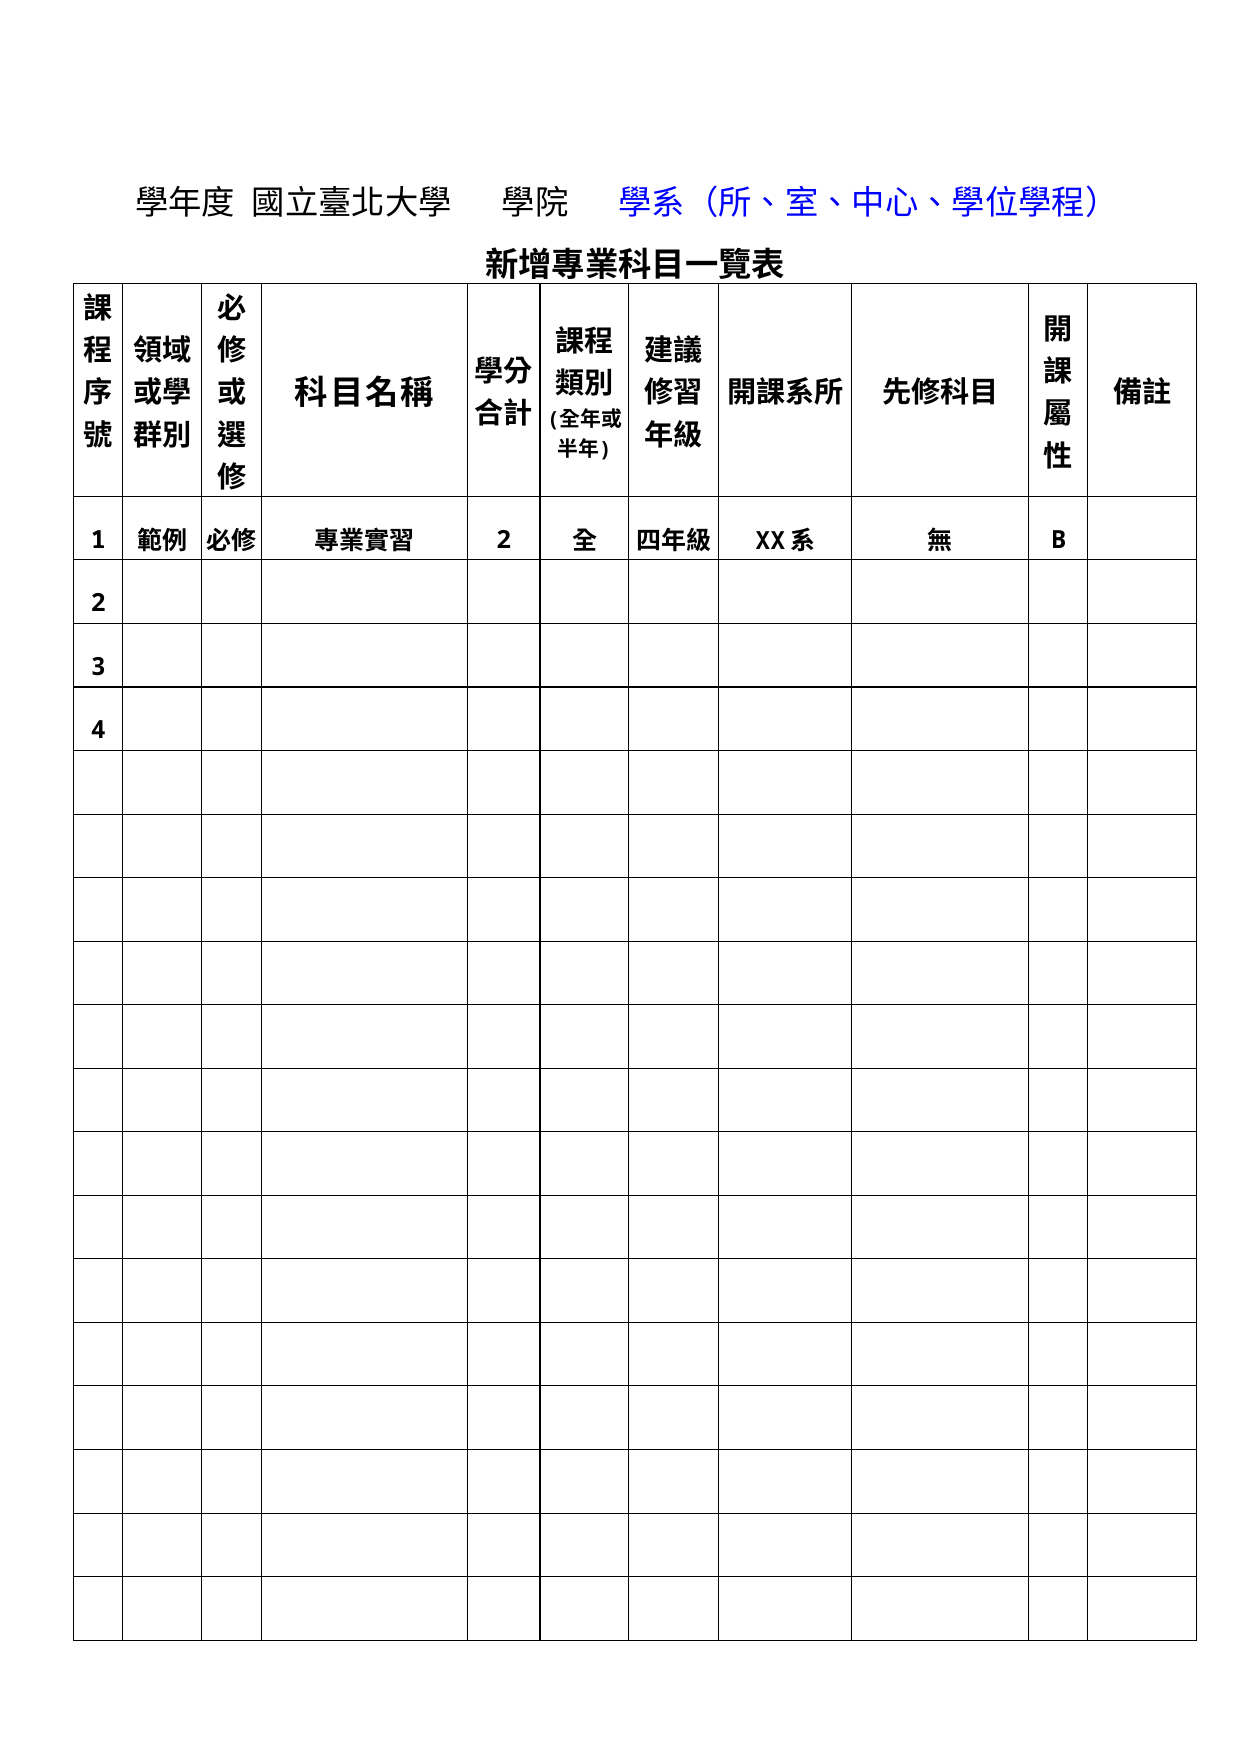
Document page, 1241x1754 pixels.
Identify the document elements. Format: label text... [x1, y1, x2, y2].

table_cell [852, 624, 1028, 686]
table_cell [74, 1132, 122, 1195]
table_cell [629, 751, 718, 813]
table_cell [202, 1386, 261, 1449]
table_cell [541, 1450, 628, 1512]
table_cell [123, 878, 201, 941]
table_cell [1029, 1450, 1087, 1512]
table_cell [852, 1259, 1028, 1322]
table_cell [629, 560, 718, 623]
table_cell [719, 1323, 851, 1385]
table_cell [1029, 688, 1087, 750]
table_cell [541, 1259, 628, 1322]
table_cell [262, 1196, 467, 1258]
table_cell [74, 1386, 122, 1449]
table_cell [74, 878, 122, 941]
text 學年度 國立臺北大學 學院 學系（所、室、中心、學位學程） [118, 158, 1152, 221]
text 新增專業科目一覽表 [118, 221, 1152, 283]
table_cell [1088, 878, 1196, 941]
table_cell 2 [468, 497, 539, 559]
table_cell [852, 815, 1028, 877]
table_cell [719, 688, 851, 750]
table_cell [202, 1005, 261, 1068]
table_cell [719, 1259, 851, 1322]
table_cell [541, 688, 628, 750]
table_cell [1029, 1514, 1087, 1576]
table_cell [719, 1514, 851, 1576]
table_cell [123, 751, 201, 813]
table_cell [1029, 942, 1087, 1004]
table_cell [852, 751, 1028, 813]
table_cell [468, 1069, 539, 1131]
table_cell [629, 1196, 718, 1258]
table_cell [123, 815, 201, 877]
table_header 必修 或 選 修 [202, 284, 261, 496]
table_cell [123, 1450, 201, 1512]
table_cell [123, 1005, 201, 1068]
table_cell [262, 1132, 467, 1195]
table_cell [123, 1577, 201, 1639]
table_cell [852, 688, 1028, 750]
table_cell 1 [74, 497, 122, 559]
table_header 先修科目 [852, 284, 1028, 496]
table_cell [719, 560, 851, 623]
table_cell [1088, 624, 1196, 686]
table_cell [468, 688, 539, 750]
table_cell [719, 878, 851, 941]
table_cell [202, 624, 261, 686]
table_cell [541, 751, 628, 813]
table_cell 3 [74, 624, 122, 686]
table_cell [541, 878, 628, 941]
table_cell [1088, 1514, 1196, 1576]
table_cell [1029, 1259, 1087, 1322]
table_cell [202, 1577, 261, 1639]
table_cell [629, 1450, 718, 1512]
table_cell [1029, 1132, 1087, 1195]
table_cell [262, 815, 467, 877]
table_cell [541, 1386, 628, 1449]
table_cell [202, 878, 261, 941]
table_cell [468, 1450, 539, 1512]
table_cell [202, 560, 261, 623]
table_header 開課屬性 [1029, 284, 1087, 496]
table_cell [1029, 1386, 1087, 1449]
table_cell [1029, 1005, 1087, 1068]
table_cell [541, 1069, 628, 1131]
table_cell [262, 1323, 467, 1385]
table_cell [74, 1005, 122, 1068]
table_cell [123, 560, 201, 623]
table_cell 無 [852, 497, 1028, 559]
table_cell [852, 560, 1028, 623]
table_cell [468, 1514, 539, 1576]
table_cell [262, 1069, 467, 1131]
table_cell [629, 1514, 718, 1576]
table_cell [852, 1069, 1028, 1131]
table_cell [541, 942, 628, 1004]
table_cell [852, 1323, 1028, 1385]
table_cell [123, 1259, 201, 1322]
table_cell [262, 751, 467, 813]
table_cell [202, 688, 261, 750]
table_cell [629, 1259, 718, 1322]
table_cell [262, 1514, 467, 1576]
table_cell 四年級 [629, 497, 718, 559]
table_cell [468, 1005, 539, 1068]
table_cell [629, 1069, 718, 1131]
table_cell [629, 1577, 718, 1639]
table_cell [262, 1259, 467, 1322]
table_header 建議修習年級 [629, 284, 718, 496]
table_cell [202, 1259, 261, 1322]
table_cell [468, 1577, 539, 1639]
table_cell [262, 1386, 467, 1449]
table_cell [202, 1132, 261, 1195]
table_cell [852, 1386, 1028, 1449]
table_cell [468, 624, 539, 686]
table_cell [1088, 1450, 1196, 1512]
table_cell [1029, 1577, 1087, 1639]
table_header 學分合計 [468, 284, 539, 496]
table_cell [202, 1069, 261, 1131]
table_cell [719, 624, 851, 686]
table_cell [1088, 1196, 1196, 1258]
table_cell [719, 1196, 851, 1258]
table_cell [1029, 815, 1087, 877]
table_cell [852, 942, 1028, 1004]
table_cell [852, 1005, 1028, 1068]
table_cell [629, 624, 718, 686]
table_cell [541, 624, 628, 686]
table_cell [852, 1132, 1028, 1195]
table_cell 2 [74, 560, 122, 623]
table_cell [719, 815, 851, 877]
table_cell 4 [74, 688, 122, 750]
table_cell [1088, 1005, 1196, 1068]
table_cell [1029, 560, 1087, 623]
table_cell [719, 1386, 851, 1449]
table_cell [541, 1005, 628, 1068]
table_cell [123, 1132, 201, 1195]
table_cell [468, 1259, 539, 1322]
table_cell [541, 1514, 628, 1576]
table_cell [852, 1450, 1028, 1512]
table_cell [202, 815, 261, 877]
table_header 備註 [1088, 284, 1196, 496]
table_cell [468, 815, 539, 877]
table_cell [468, 1323, 539, 1385]
table_cell [541, 815, 628, 877]
table_cell [629, 1132, 718, 1195]
table_cell [202, 942, 261, 1004]
table_cell [202, 1514, 261, 1576]
table_cell [262, 942, 467, 1004]
table_cell [852, 1514, 1028, 1576]
table_cell [202, 1196, 261, 1258]
table_cell [719, 1132, 851, 1195]
table_cell [719, 1069, 851, 1131]
table_cell [123, 1069, 201, 1131]
table_cell B [1029, 497, 1087, 559]
table_cell [123, 688, 201, 750]
table_cell [468, 751, 539, 813]
table_cell [541, 560, 628, 623]
table_header 課程類別(全年或半年) [541, 284, 628, 496]
table_cell [541, 1196, 628, 1258]
table_cell [1088, 1386, 1196, 1449]
table_cell [629, 1323, 718, 1385]
table_cell [719, 751, 851, 813]
table_cell [1029, 751, 1087, 813]
table_cell [541, 1132, 628, 1195]
table_cell [1029, 878, 1087, 941]
table_cell [74, 1577, 122, 1639]
table_cell [262, 560, 467, 623]
table_cell [1029, 1196, 1087, 1258]
table_cell [74, 1323, 122, 1385]
table_cell [1088, 688, 1196, 750]
table_cell XX系 [719, 497, 851, 559]
table_cell [74, 1259, 122, 1322]
table_header 開課系所 [719, 284, 851, 496]
table_cell [74, 1069, 122, 1131]
table_cell [629, 1386, 718, 1449]
table_cell [202, 1450, 261, 1512]
table_cell [1029, 624, 1087, 686]
table_header 課程序號 [74, 284, 122, 496]
table_cell [74, 942, 122, 1004]
table_cell [1088, 1577, 1196, 1639]
table_cell [1088, 1132, 1196, 1195]
table_cell [262, 1450, 467, 1512]
table_header 科目名稱 [262, 284, 467, 496]
table_cell [541, 1577, 628, 1639]
table_cell [629, 878, 718, 941]
table_cell [468, 560, 539, 623]
table_cell [123, 1386, 201, 1449]
table_cell [629, 942, 718, 1004]
table_cell [74, 1514, 122, 1576]
table_cell [262, 1005, 467, 1068]
table_cell [74, 815, 122, 877]
table_cell [852, 1577, 1028, 1639]
table_cell [1088, 1069, 1196, 1131]
table_cell [541, 1323, 628, 1385]
table_cell [1088, 751, 1196, 813]
table_cell [719, 1450, 851, 1512]
table_cell [123, 1196, 201, 1258]
table_cell [629, 815, 718, 877]
table_cell [123, 1323, 201, 1385]
table_cell [1029, 1323, 1087, 1385]
table_cell [262, 624, 467, 686]
table_cell [852, 878, 1028, 941]
table_cell [123, 624, 201, 686]
table_cell [1088, 942, 1196, 1004]
table_cell 全 [541, 497, 628, 559]
table_cell [123, 942, 201, 1004]
table_cell [1088, 1323, 1196, 1385]
table_cell [262, 1577, 467, 1639]
table_cell [1088, 497, 1196, 559]
table_cell [468, 1386, 539, 1449]
table_cell [468, 1196, 539, 1258]
table_cell [1029, 1069, 1087, 1131]
table_cell [852, 1196, 1028, 1258]
table_cell [719, 1005, 851, 1068]
table_cell [468, 1132, 539, 1195]
table_cell 專業實習 [262, 497, 467, 559]
table_cell [74, 1196, 122, 1258]
table_cell [468, 878, 539, 941]
table_cell [123, 1514, 201, 1576]
table_cell [1088, 1259, 1196, 1322]
table_cell [1088, 560, 1196, 623]
table_cell [262, 878, 467, 941]
table_cell [629, 688, 718, 750]
table_cell [629, 1005, 718, 1068]
table_cell [719, 942, 851, 1004]
table_cell [1088, 815, 1196, 877]
table_cell [719, 1577, 851, 1639]
table_cell [74, 1450, 122, 1512]
table_cell 範例 [123, 497, 201, 559]
table_cell [202, 1323, 261, 1385]
table_cell [468, 942, 539, 1004]
table_header 領域或學群別 [123, 284, 201, 496]
table_cell [262, 688, 467, 750]
table_cell [74, 751, 122, 813]
table_cell [202, 751, 261, 813]
table_cell 必修 [202, 497, 261, 559]
